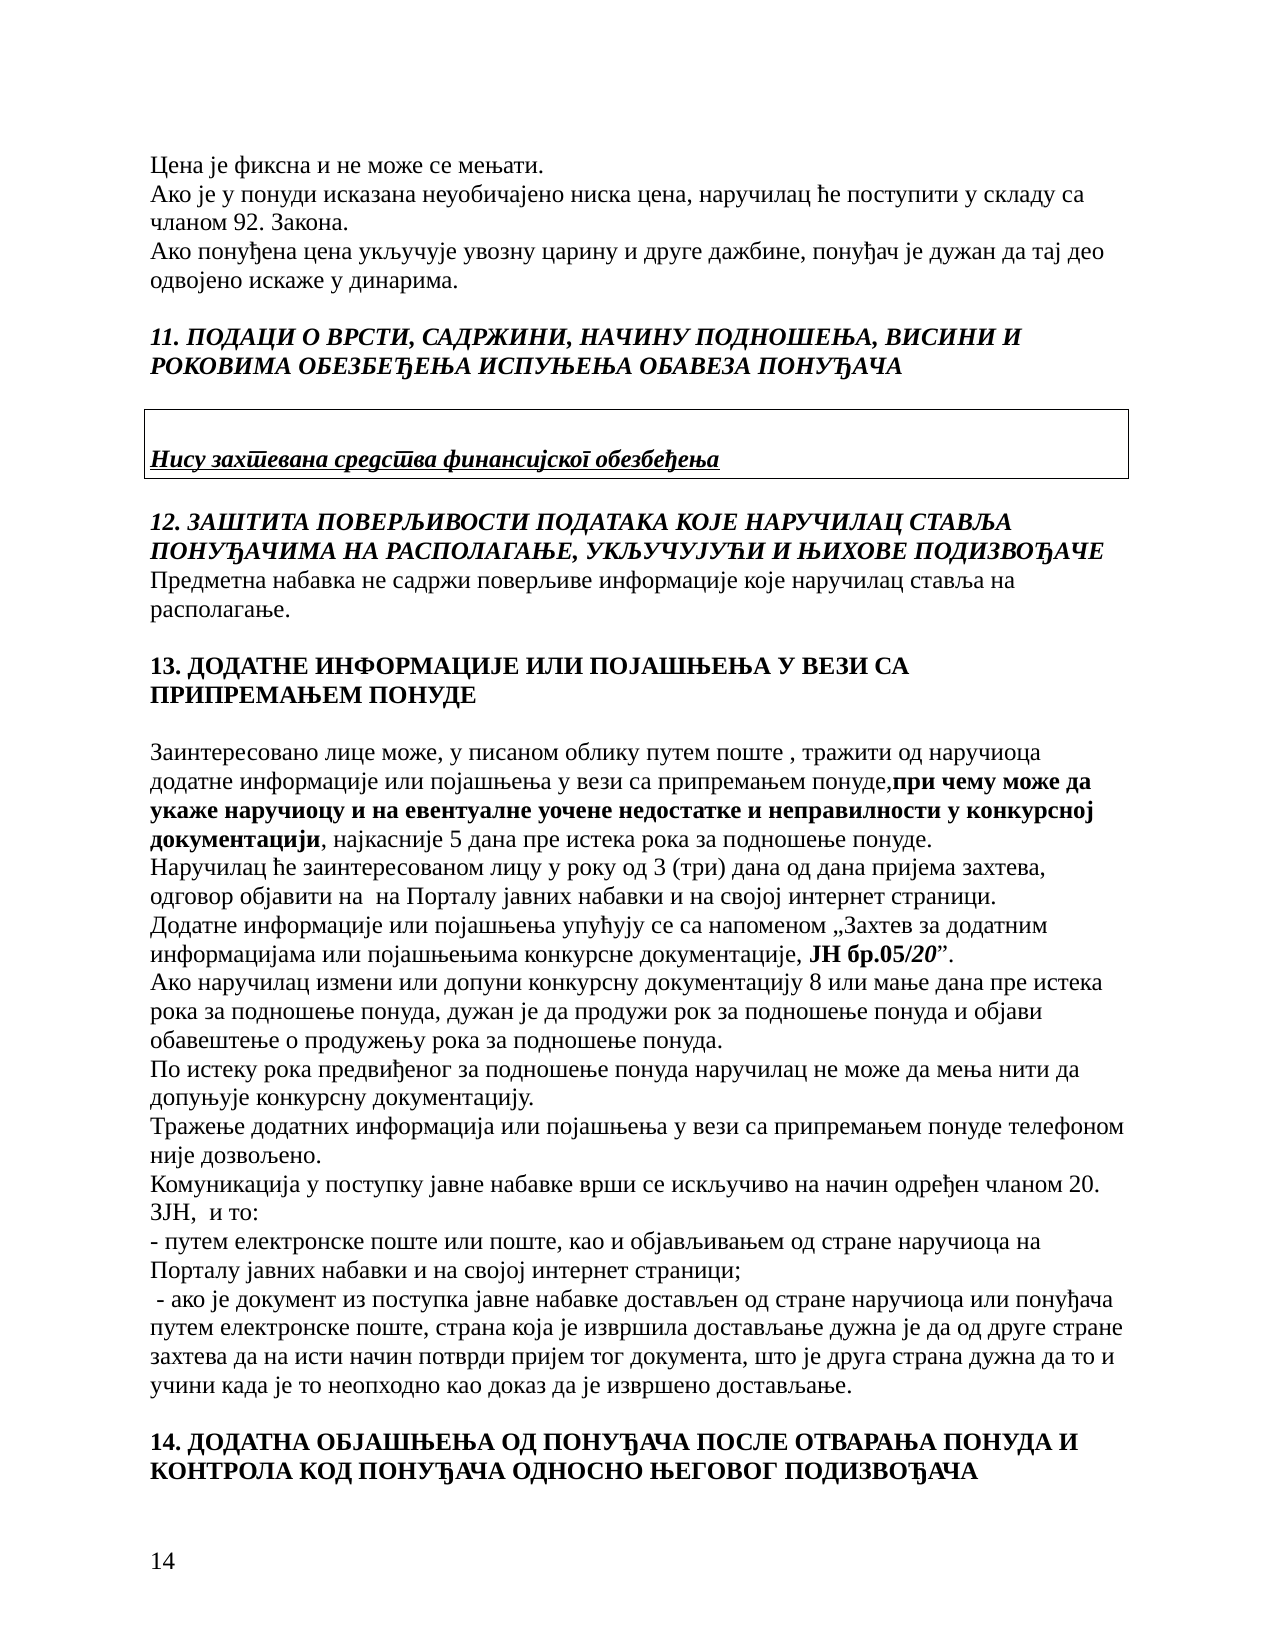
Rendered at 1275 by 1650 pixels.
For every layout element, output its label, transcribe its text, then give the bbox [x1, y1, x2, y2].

text 14. ДОДАТНА ОБЈАШЊЕЊА ОД ПОНУЂАЧА ПОСЛЕ ОТВАРАЊА ПОНУДА И КОНТРОЛА КОД ПОНУЂАЧА ОДНОСНО ЊЕГОВОГ ПОДИЗВОЂАЧА [150, 1427, 1125, 1485]
text Додатне информације или појашњења упућују се са напоменом „Захтев за додатним информацијама или појашњењима конкурсне документације, ЈН бр.05/20”. [150, 910, 1125, 967]
text Комуникација у поступку јавне набавке врши се искључиво на начин одређен чланом 20. ЗЈН, и то: [150, 1169, 1125, 1226]
text 11. ПОДАЦИ О ВРСТИ, САДРЖИНИ, НАЧИНУ ПОДНОШЕЊА, ВИСИНИ И РОКОВИМА ОБЕЗБЕЂЕЊА ИСПУЊЕЊА ОБАВЕЗА ПОНУЂАЧА [150, 322, 1125, 380]
text - ако је документ из поступка јавне набавке достављен од стране наручиоца или понуђача путем електронске поште, страна која је извршила достављање дужна је да од друге стране захтева да на исти начин потврди пријем тог документа, што је друга страна дужна да то и учини када је то неопходно као доказ да је извршено достављање. [150, 1284, 1125, 1399]
text По истеку рока предвиђеног за подношење понуда наручилац не може да мења нити да допуњује конкурсну документацију. [150, 1054, 1125, 1111]
text Ако наручилац измени или допуни конкурсну документацију 8 или мање дана пре истека рока за подношење понуда, дужан је да продужи рок за подношење понуда и објави обавештење о продужењу рока за подношење понуда. [150, 967, 1125, 1054]
text Заинтересовано лице може, у писаном облику путем поште , тражити од наручиоца додатне информације или појашњења у вези са припремањем понуде,при чему може да укаже наручиоцу и на евентуалне уочене недостатке и неправилности у конкурсној документацији, најкасније 5 дана пре истека рока за подношење понуде. [150, 737, 1125, 852]
text Цена је фиксна и не може се мењати. [150, 150, 1125, 179]
text Ако је у понуди исказана неуобичајено ниска цена, наручилац ће поступити у складу са чланом 92. Закона. [150, 179, 1125, 236]
text 12. ЗАШТИТА ПОВЕРЉИВОСТИ ПОДАТАКА КОЈЕ НАРУЧИЛАЦ СТАВЉА ПОНУЂАЧИМА НА РАСПОЛАГАЊЕ, УКЉУЧУЈУЋИ И ЊИХОВЕ ПОДИЗВОЂАЧЕ [150, 507, 1125, 565]
text - путем електронске поште или поште, као и објављивањем од стране наручиоца на Порталу јавних набавки и на својој интернет страници; [150, 1226, 1125, 1284]
text Тражење додатних информација или појашњења у вези са припремањем понуде телефоном није дозвољено. [150, 1111, 1125, 1169]
text Ако понуђена цена укључује увозну царину и друге дажбине, понуђач је дужан да тај део одвојено искаже у динарима. [150, 236, 1125, 294]
text Предметна набавка не садржи поверљиве информације које наручилац ставља на располагање. [150, 565, 1125, 622]
table_header Нису захтевана средства финансијског обезбеђења [145, 410, 1128, 478]
text Наручилац ће заинтересованом лицу у року од 3 (три) дана од дана пријема захтева, одговор објавити на на Порталу јавних набавки и на својој интернет страници. [150, 852, 1125, 910]
text 13. ДОДАТНЕ ИНФОРМАЦИЈЕ ИЛИ ПОЈАШЊЕЊА У ВЕЗИ СА ПРИПРЕМАЊЕМ ПОНУДЕ [150, 651, 1125, 709]
